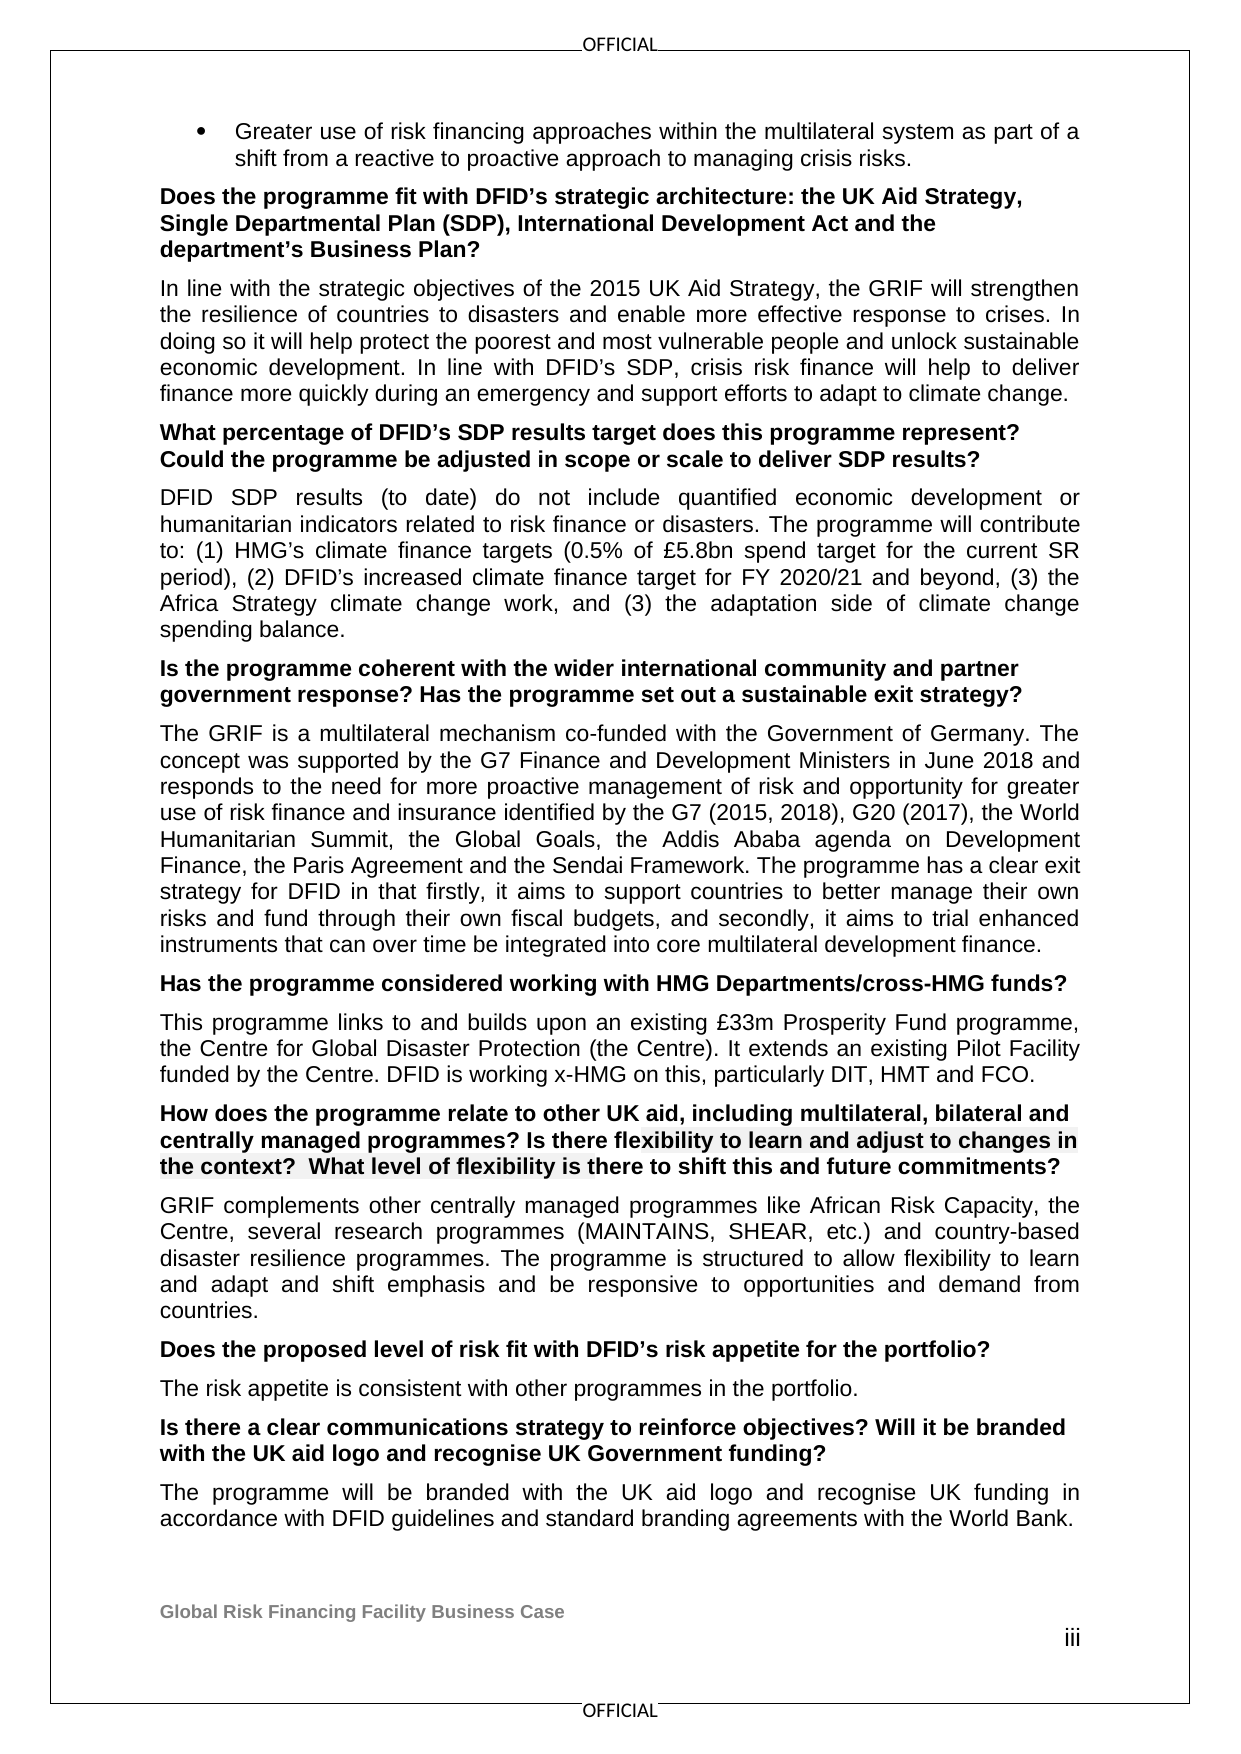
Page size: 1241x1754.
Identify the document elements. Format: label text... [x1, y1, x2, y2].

list Greater use of risk financing approaches within the multilateral system as part of a shift from a reactive to proactive approach to managing crisis risks. [197, 118, 1081, 171]
text The programme will be branded with the UK aid logo and recognise UK funding in accordance with DFID guidelines and standard branding agreements with the World Bank. [159, 1479, 1081, 1532]
text How does the programme relate to other UK aid, including multilateral, bilateral and centrally managed programmes? Is there flexibility to learn and adjust to changes in the context? What level of flexibility is there to shift this and future commitments? [159, 1100, 1081, 1179]
text Does the proposed level of risk fit with DFID’s risk appetite for the portfolio? [159, 1336, 1081, 1362]
text Has the programme considered working with HMG Departments/cross-HMG funds? [159, 970, 1081, 996]
text This programme links to and builds upon an existing £33m Prosperity Fund programme, the Centre for Global Disaster Protection (the Centre). It extends an existing Pilot Facility funded by the Centre. DFID is working x-HMG on this, particularly DIT, HMT and FCO. [159, 1009, 1081, 1088]
text Does the programme fit with DFID’s strategic architecture: the UK Aid Strategy, Single Departmental Plan (SDP), International Development Act and the department’s Business Plan? [159, 183, 1081, 262]
text Is the programme coherent with the wider international community and partner government response? Has the programme set out a sustainable exit strategy? [159, 655, 1081, 708]
text The risk appetite is consistent with other programmes in the portfolio. [159, 1375, 1081, 1401]
text In line with the strategic objectives of the 2015 UK Aid Strategy, the GRIF will strengthen the resilience of countries to disasters and enable more effective response to crises. In doing so it will help protect the poorest and most vulnerable people and unlock sustainable economic development. In line with DFID’s SDP, crisis risk finance will help to deliver finance more quickly during an emergency and support efforts to adapt to climate change. [159, 275, 1081, 407]
text GRIF complements other centrally managed programmes like African Risk Capacity, the Centre, several research programmes (MAINTAINS, SHEAR, etc.) and country-based disaster resilience programmes. The programme is structured to allow flexibility to learn and adapt and shift emphasis and be responsive to opportunities and demand from countries. [159, 1192, 1081, 1324]
text The GRIF is a multilateral mechanism co-funded with the Government of Germany. The concept was supported by the G7 Finance and Development Ministers in June 2018 and responds to the need for more proactive management of risk and opportunity for greater use of risk finance and insurance identified by the G7 (2015, 2018), G20 (2017), the World Humanitarian Summit, the Global Goals, the Addis Ababa agenda on Development Finance, the Paris Agreement and the Sendai Framework. The programme has a clear exit strategy for DFID in that firstly, it aims to support countries to better manage their own risks and fund through their own fiscal budgets, and secondly, it aims to trial enhanced instruments that can over time be integrated into core multilateral development finance. [159, 720, 1081, 957]
text Is there a clear communications strategy to reinforce objectives? Will it be branded with the UK aid logo and recognise UK Government funding? [159, 1414, 1081, 1467]
text DFID SDP results (to date) do not include quantified economic development or humanitarian indicators related to risk finance or disasters. The programme will contribute to: (1) HMG’s climate finance targets (0.5% of £5.8bn spend target for the current SR period), (2) DFID’s increased climate finance target for FY 2020/21 and beyond, (3) the Africa Strategy climate change work, and (3) the adaptation side of climate change spending balance. [159, 484, 1081, 642]
text What percentage of DFID’s SDP results target does this programme represent? Could the programme be adjusted in scope or scale to deliver SDP results? [159, 419, 1081, 472]
